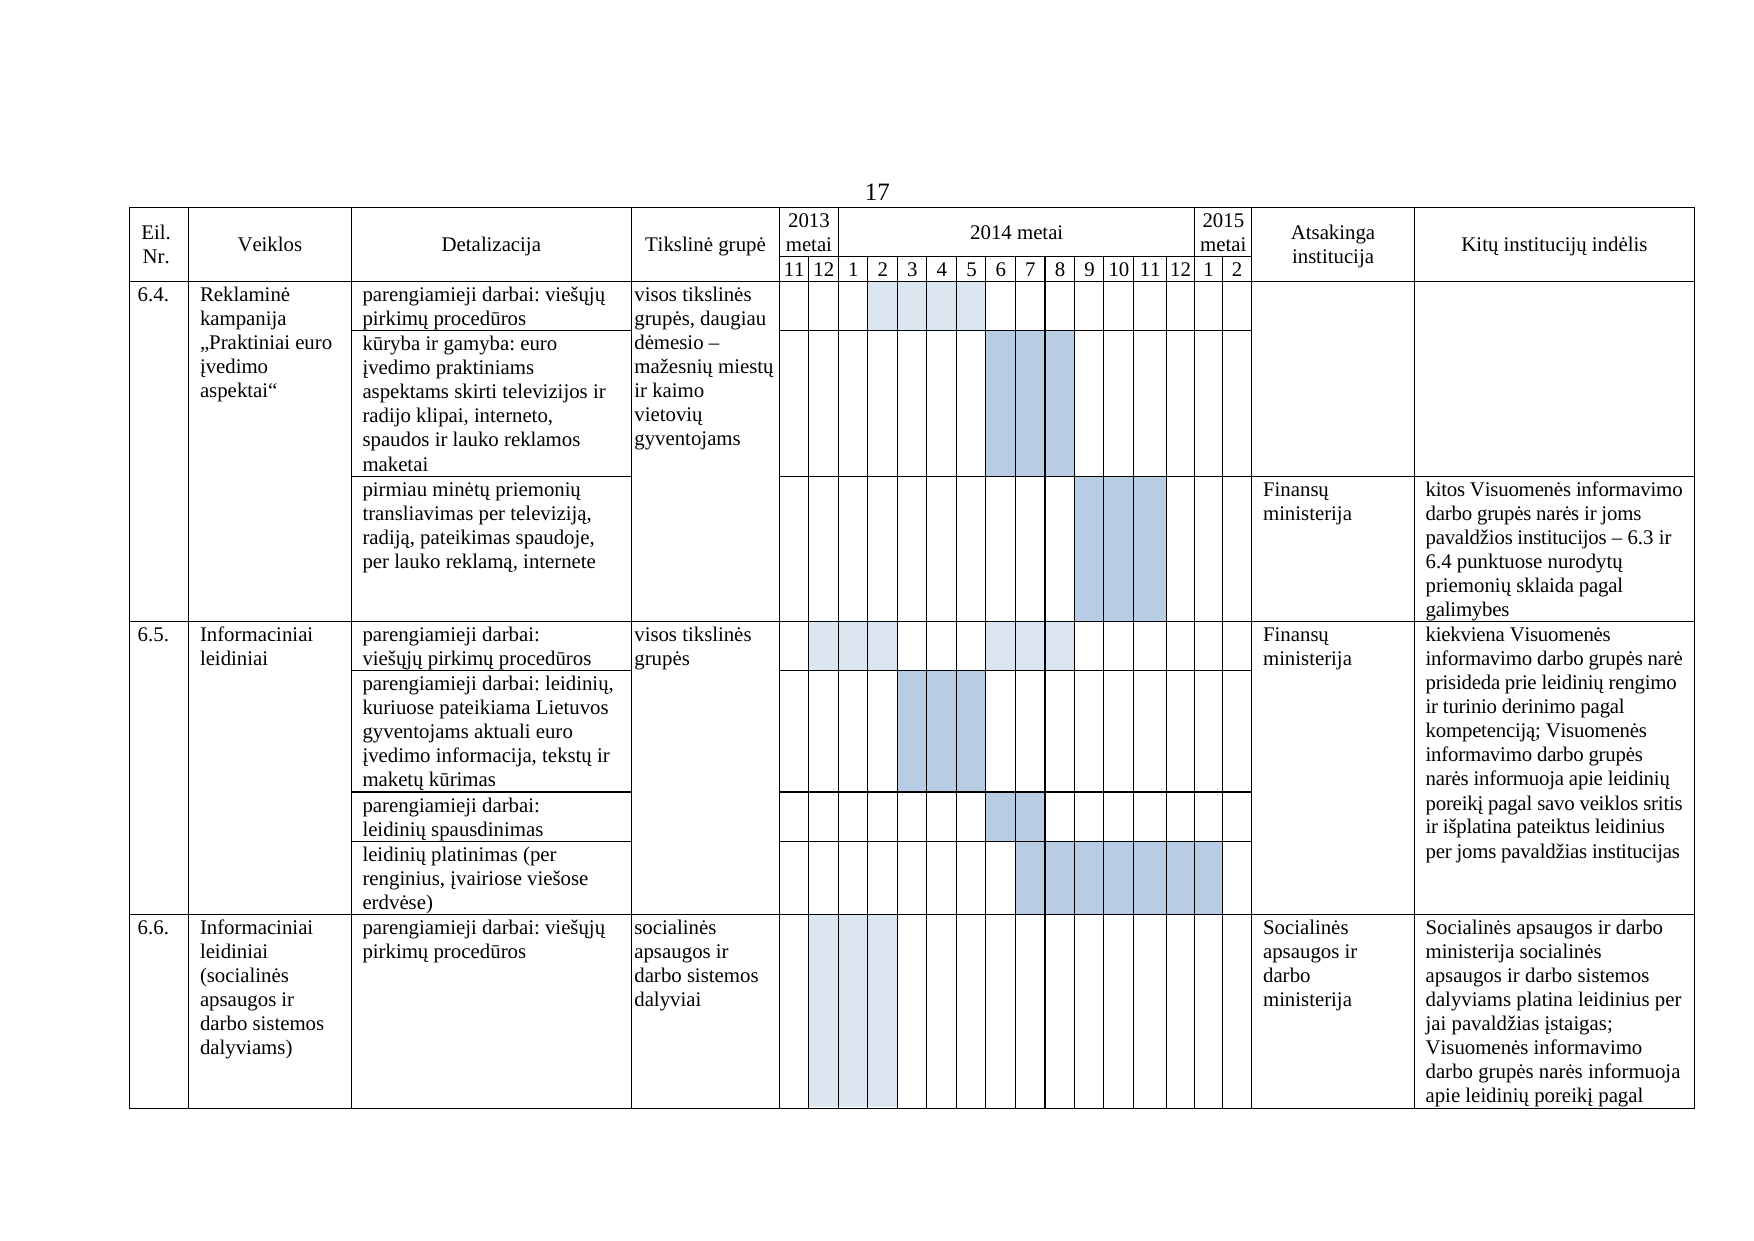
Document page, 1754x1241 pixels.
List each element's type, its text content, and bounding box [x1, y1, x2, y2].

table_cell leidinių platinimas (per renginius, įvairiose viešose erdvėse) [352, 842, 631, 914]
table_cell [1104, 793, 1133, 841]
table_cell [868, 331, 897, 476]
table_cell [868, 282, 897, 330]
table_cell Socialinės apsaugos ir darbo ministerija [1252, 915, 1414, 1107]
table_cell pirmiau minėtų priemonių transliavimas per televiziją, radiją, pateikimas spaudoje, per lauko reklamą, internete [352, 477, 631, 621]
table_cell [1016, 477, 1044, 621]
table_cell visos tikslinės grupės, daugiau dėmesio – mažesnių miestų ir kaimo vietovių gyventojams [632, 282, 779, 621]
table_cell [839, 331, 867, 476]
table_cell [898, 671, 926, 791]
table_cell [1046, 915, 1074, 1107]
table_cell [839, 671, 867, 791]
table_cell [927, 793, 956, 841]
table_cell [1195, 282, 1222, 330]
table_cell [1223, 282, 1251, 330]
table_cell [957, 671, 985, 791]
table_cell [780, 282, 808, 330]
table_cell 2 [1223, 257, 1251, 281]
table_cell [809, 793, 838, 841]
table_cell [1016, 622, 1044, 670]
table_cell [1167, 915, 1194, 1107]
table_cell [957, 331, 985, 476]
table_cell [1167, 331, 1194, 476]
table_cell [1046, 793, 1074, 841]
table_cell Reklaminė kampanija „Praktiniai euro įvedimo aspektai“ [189, 282, 351, 621]
table_header Tikslinė grupė [632, 208, 779, 281]
table_cell 2 [868, 257, 897, 281]
table_cell [1104, 671, 1133, 791]
table_cell 6 [986, 257, 1015, 281]
table_cell [1104, 477, 1133, 621]
table_cell [1134, 842, 1166, 914]
table_cell [957, 842, 985, 914]
table_cell 11 [780, 257, 808, 281]
table_cell [868, 915, 897, 1107]
table_cell [927, 842, 956, 914]
table_cell [1167, 671, 1194, 791]
table_cell [927, 622, 956, 670]
table_cell [868, 477, 897, 621]
table_cell [1075, 331, 1103, 476]
table_cell [1016, 793, 1044, 841]
table_cell [1016, 671, 1044, 791]
table_cell [868, 671, 897, 791]
table_header Atsakinga institucija [1252, 208, 1414, 281]
table_cell [1167, 282, 1194, 330]
table_cell [957, 622, 985, 670]
table_cell [1046, 842, 1074, 914]
table_cell [1134, 915, 1166, 1107]
table_cell kūryba ir gamyba: euro įvedimo praktiniams aspektams skirti televizijos ir radijo klipai, interneto, spaudos ir lauko reklamos maketai [352, 331, 631, 476]
table_cell kitos Visuomenės informavimo darbo grupės narės ir joms pavaldžios institucijos – 6.3 ir 6.4 punktuose nurodytų priemonių sklaida pagal galimybes [1415, 477, 1694, 621]
table_cell [809, 842, 838, 914]
table_cell parengiamieji darbai: leidinių, kuriuose pateikiama Lietuvos gyventojams aktuali euro įvedimo informacija, tekstų ir maketų kūrimas [352, 671, 631, 791]
table_cell [1195, 477, 1222, 621]
table_cell [1075, 793, 1103, 841]
table_header 2013 metai [780, 208, 838, 256]
table_cell Informaciniai leidiniai [189, 622, 351, 914]
table_cell [1223, 331, 1251, 476]
table_cell [1223, 671, 1251, 791]
table_cell [780, 477, 808, 621]
table_cell [1046, 671, 1074, 791]
table_header Detalizacija [352, 208, 631, 281]
table_cell [1104, 331, 1133, 476]
table_cell 11 [1134, 257, 1166, 281]
table_cell [898, 915, 926, 1107]
table_cell [986, 622, 1015, 670]
table_cell [1016, 282, 1044, 330]
table_cell [898, 622, 926, 670]
table_cell [809, 282, 838, 330]
table_cell kiekviena Visuomenės informavimo darbo grupės narė prisideda prie leidinių rengimo ir turinio derinimo pagal kompetenciją; Visuomenės informavimo darbo grupės narės informuoja apie leidinių poreikį pagal savo veiklos sritis ir išplatina pateiktus leidinius per joms pavaldžias institucijas [1415, 622, 1694, 914]
table_cell [1104, 282, 1133, 330]
table_cell 9 [1075, 257, 1103, 281]
table_cell [780, 671, 808, 791]
table_cell parengiamieji darbai: viešųjų pirkimų procedūros [352, 915, 631, 1107]
table_cell socialinės apsaugos ir darbo sistemos dalyviai [632, 915, 779, 1107]
table_cell [1134, 282, 1166, 330]
table_cell 1 [839, 257, 867, 281]
table_cell 5 [957, 257, 985, 281]
table_cell 6.4. [130, 282, 188, 621]
table_cell Finansų ministerija [1252, 477, 1414, 621]
table_cell [1195, 793, 1222, 841]
table_cell [1195, 671, 1222, 791]
table_cell [1046, 622, 1074, 670]
table_cell [1195, 331, 1222, 476]
table_header Eil. Nr. [130, 208, 188, 281]
table_cell 3 [898, 257, 926, 281]
table_cell [1223, 477, 1251, 621]
table_cell [927, 671, 956, 791]
table_cell [898, 793, 926, 841]
table_cell [1167, 842, 1194, 914]
table_cell [1075, 842, 1103, 914]
table_cell [986, 842, 1015, 914]
table_cell [1167, 477, 1194, 621]
table_cell [1046, 477, 1074, 621]
table_cell [1016, 915, 1044, 1107]
table_cell Finansų ministerija [1252, 622, 1414, 914]
table_cell [809, 671, 838, 791]
table_cell [809, 477, 838, 621]
table_cell [1134, 793, 1166, 841]
table_cell visos tikslinės grupės [632, 622, 779, 914]
table_cell [957, 915, 985, 1107]
table_cell [1252, 282, 1414, 476]
table_cell 8 [1046, 257, 1074, 281]
table_cell [1075, 671, 1103, 791]
table_cell [809, 915, 838, 1107]
table_cell [898, 477, 926, 621]
table_cell [957, 793, 985, 841]
table_cell [780, 842, 808, 914]
table_header 2014 metai [839, 208, 1194, 256]
table_cell [868, 793, 897, 841]
table_cell [1104, 842, 1133, 914]
table_header 2015 metai [1195, 208, 1251, 256]
table_cell [927, 477, 956, 621]
table_cell [1195, 622, 1222, 670]
table_cell [780, 915, 808, 1107]
table_header Kitų institucijų indėlis [1415, 208, 1694, 281]
table_cell [809, 331, 838, 476]
table_cell [839, 282, 867, 330]
table_cell [898, 842, 926, 914]
table_cell [986, 331, 1015, 476]
table_cell [1223, 915, 1251, 1107]
table_cell 10 [1104, 257, 1133, 281]
table_cell [780, 331, 808, 476]
table_cell [839, 915, 867, 1107]
table_cell [1134, 671, 1166, 791]
table_cell [780, 622, 808, 670]
table_cell [1195, 842, 1222, 914]
table_cell [839, 793, 867, 841]
table_cell [1016, 842, 1044, 914]
table_cell [1134, 331, 1166, 476]
table_cell [1104, 915, 1133, 1107]
table_cell [1075, 622, 1103, 670]
table_cell [1075, 282, 1103, 330]
table_cell [1046, 282, 1074, 330]
table_cell [868, 842, 897, 914]
table_cell [1016, 331, 1044, 476]
table_cell 4 [927, 257, 956, 281]
table_cell [1223, 842, 1251, 914]
table_cell [868, 622, 897, 670]
table_cell 12 [809, 257, 838, 281]
table_cell 6.6. [130, 915, 188, 1107]
table_cell 6.5. [130, 622, 188, 914]
table_cell [957, 477, 985, 621]
table_cell Socialinės apsaugos ir darbo ministerija socialinės apsaugos ir darbo sistemos dalyviams platina leidinius per jai pavaldžias įstaigas; Visuomenės informavimo darbo grupės narės informuoja apie leidinių poreikį pagal [1415, 915, 1694, 1107]
table_header Veiklos [189, 208, 351, 281]
table_cell Informaciniai leidiniai (socialinės apsaugos ir darbo sistemos dalyviams) [189, 915, 351, 1107]
table_cell [1167, 793, 1194, 841]
table_cell parengiamieji darbai: viešųjų pirkimų procedūros [352, 622, 631, 670]
table_cell [927, 282, 956, 330]
table_cell [839, 477, 867, 621]
table_cell [809, 622, 838, 670]
table_cell [780, 793, 808, 841]
table_cell [986, 915, 1015, 1107]
table_cell [927, 915, 956, 1107]
table_cell [1075, 915, 1103, 1107]
table_cell [839, 622, 867, 670]
table_cell [1104, 622, 1133, 670]
table_cell [1167, 622, 1194, 670]
table_cell [986, 793, 1015, 841]
table_cell [1075, 477, 1103, 621]
table_cell [986, 477, 1015, 621]
table_cell [898, 331, 926, 476]
table_cell parengiamieji darbai: leidinių spausdinimas [352, 793, 631, 841]
table_cell [1134, 622, 1166, 670]
table_cell [1134, 477, 1166, 621]
table_cell [1415, 282, 1694, 476]
table_cell [1046, 331, 1074, 476]
table_cell [1195, 915, 1222, 1107]
table_cell 7 [1016, 257, 1044, 281]
table_cell [957, 282, 985, 330]
table_cell [1223, 793, 1251, 841]
table_cell 12 [1167, 257, 1194, 281]
table_cell [1223, 622, 1251, 670]
table_cell 1 [1195, 257, 1222, 281]
table_cell [839, 842, 867, 914]
table_cell [986, 671, 1015, 791]
table_cell [986, 282, 1015, 330]
table_cell [927, 331, 956, 476]
table_cell parengiamieji darbai: viešųjų pirkimų procedūros [352, 282, 631, 330]
table_cell [898, 282, 926, 330]
